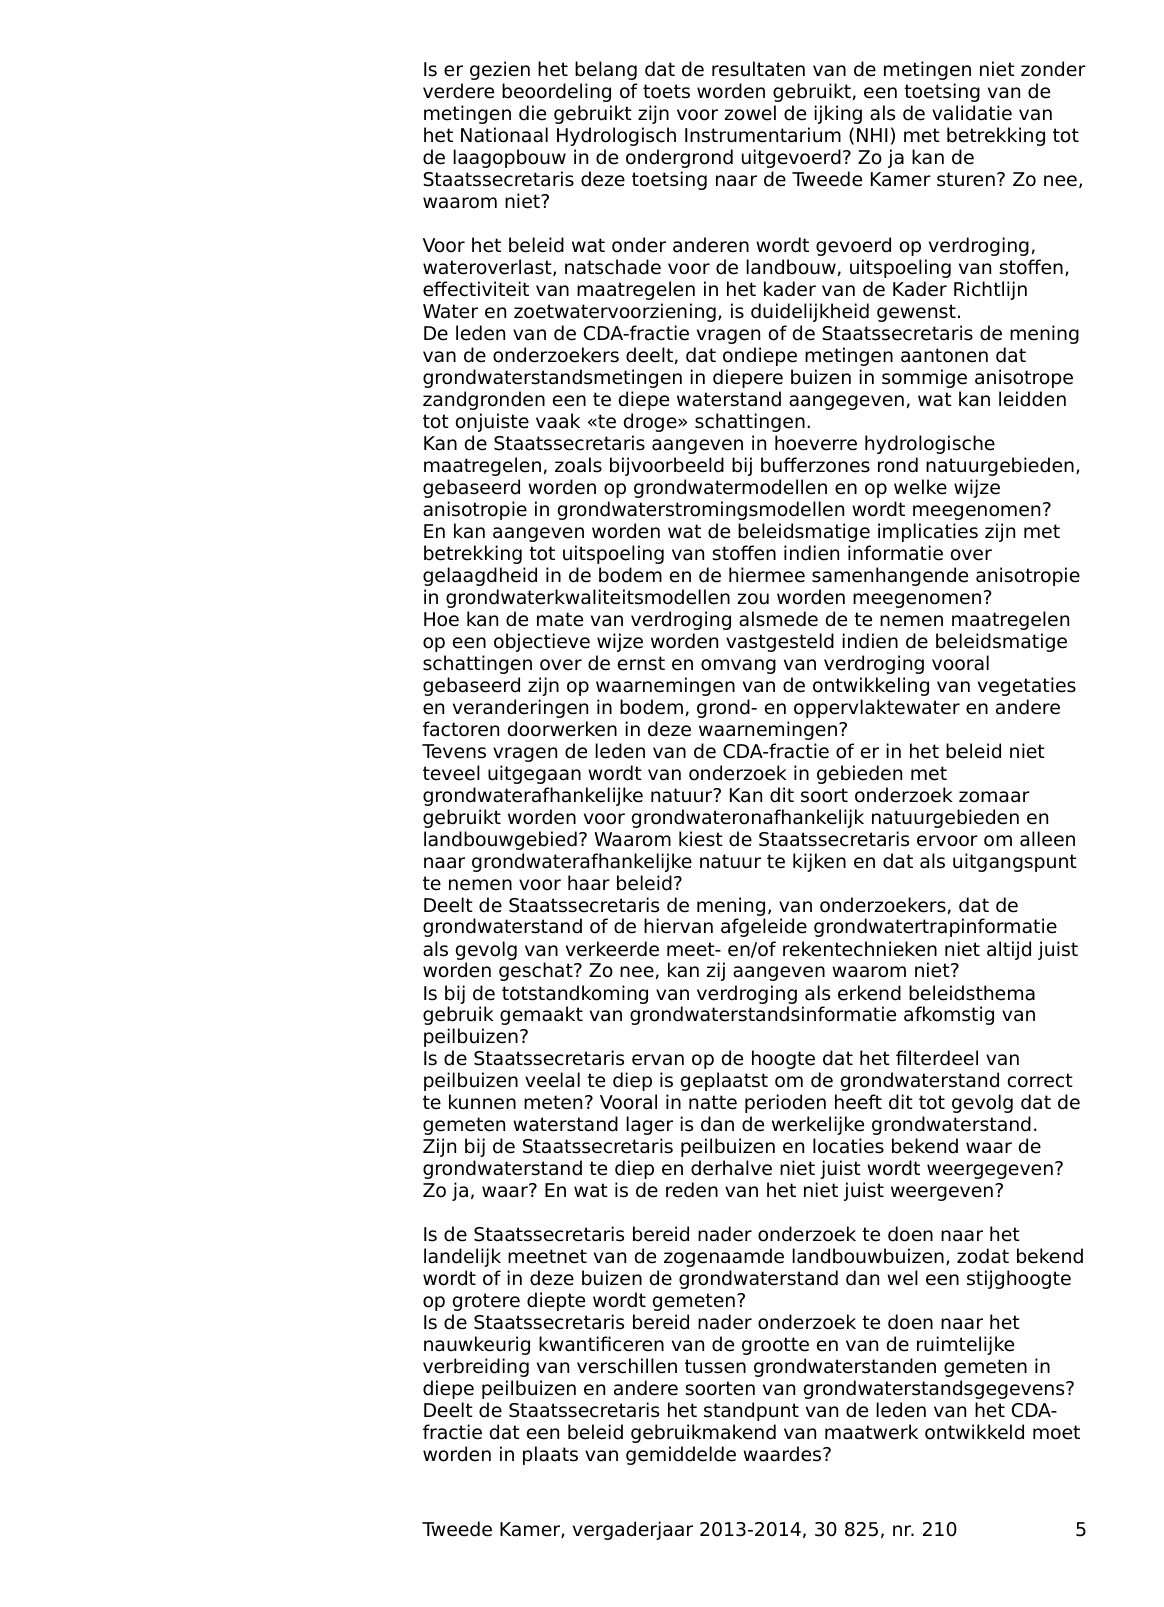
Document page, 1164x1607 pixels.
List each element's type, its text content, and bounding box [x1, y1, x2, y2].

text Zijn bij de Staatssecretaris peilbuizen en locaties bekend waar de grondwaterstand te diep en derhalve niet juist wordt weergegeven? Zo ja, waar? En wat is de reden van het niet juist weergeven? [422, 1136, 1087, 1202]
text Kan de Staatssecretaris aangeven in hoeverre hydrologische maatregelen, zoals bijvoorbeeld bij bufferzones rond natuurgebieden, gebaseerd worden op grondwatermodellen en op welke wijze anisotropie in grondwaterstromingsmodellen wordt meegenomen? [422, 433, 1087, 521]
text Is de Staatssecretaris bereid nader onderzoek te doen naar het landelijk meetnet van de zogenaamde landbouwbuizen, zodat bekend wordt of in deze buizen de grondwaterstand dan wel een stijghoogte op grotere diepte wordt gemeten? [422, 1224, 1087, 1312]
text Tevens vragen de leden van de CDA-fractie of er in het beleid niet teveel uitgegaan wordt van onderzoek in gebieden met grondwaterafhankelijke natuur? Kan dit soort onderzoek zomaar gebruikt worden voor grondwateronafhankelijk natuurgebieden en landbouwgebied? Waarom kiest de Staatssecretaris ervoor om alleen naar grondwaterafhankelijke natuur te kijken en dat als uitgangspunt te nemen voor haar beleid? [422, 741, 1087, 894]
text Is de Staatssecretaris ervan op de hoogte dat het filterdeel van peilbuizen veelal te diep is geplaatst om de grondwaterstand correct te kunnen meten? Vooral in natte perioden heeft dit tot gevolg dat de gemeten waterstand lager is dan de werkelijke grondwaterstand. [422, 1048, 1087, 1136]
text Is er gezien het belang dat de resultaten van de metingen niet zonder verdere beoordeling of toets worden gebruikt, een toetsing van de metingen die gebruikt zijn voor zowel de ijking als de validatie van het Nationaal Hydrologisch Instrumentarium (NHI) met betrekking tot de laagopbouw in de ondergrond uitgevoerd? Zo ja kan de Staatssecretaris deze toetsing naar de Tweede Kamer sturen? Zo nee, waarom niet? [422, 59, 1087, 213]
text Hoe kan de mate van verdroging alsmede de te nemen maatregelen op een objectieve wijze worden vastgesteld indien de beleidsmatige schattingen over de ernst en omvang van verdroging vooral gebaseerd zijn op waarnemingen van de ontwikkeling van vegetaties en veranderingen in bodem, grond- en oppervlaktewater en andere factoren doorwerken in deze waarnemingen? [422, 609, 1087, 741]
text Deelt de Staatssecretaris het standpunt van de leden van het CDA-fractie dat een beleid gebruikmakend van maatwerk ontwikkeld moet worden in plaats van gemiddelde waardes? [422, 1400, 1087, 1466]
text En kan aangeven worden wat de beleidsmatige implicaties zijn met betrekking tot uitspoeling van stoffen indien informatie over gelaagdheid in de bodem en de hiermee samenhangende anisotropie in grondwaterkwaliteitsmodellen zou worden meegenomen? [422, 521, 1087, 609]
text Deelt de Staatssecretaris de mening, van onderzoekers, dat de grondwaterstand of de hiervan afgeleide grondwatertrapinformatie als gevolg van verkeerde meet- en/of rekentechnieken niet altijd juist worden geschat? Zo nee, kan zij aangeven waarom niet? [422, 894, 1087, 982]
text Voor het beleid wat onder anderen wordt gevoerd op verdroging, wateroverlast, natschade voor de landbouw, uitspoeling van stoffen, effectiviteit van maatregelen in het kader van de Kader Richtlijn Water en zoetwatervoorziening, is duidelijkheid gewenst. [422, 235, 1087, 323]
text Is bij de totstandkoming van verdroging als erkend beleidsthema gebruik gemaakt van grondwaterstandsinformatie afkomstig van peilbuizen? [422, 982, 1087, 1048]
text De leden van de CDA-fractie vragen of de Staatssecretaris de mening van de onderzoekers deelt, dat ondiepe metingen aantonen dat grondwaterstandsmetingen in diepere buizen in sommige anisotrope zandgronden een te diepe waterstand aangegeven, wat kan leidden tot onjuiste vaak «te droge» schattingen. [422, 323, 1087, 433]
text Is de Staatssecretaris bereid nader onderzoek te doen naar het nauwkeurig kwantificeren van de grootte en van de ruimtelijke verbreiding van verschillen tussen grondwaterstanden gemeten in diepe peilbuizen en andere soorten van grondwaterstandsgegevens? [422, 1312, 1087, 1400]
